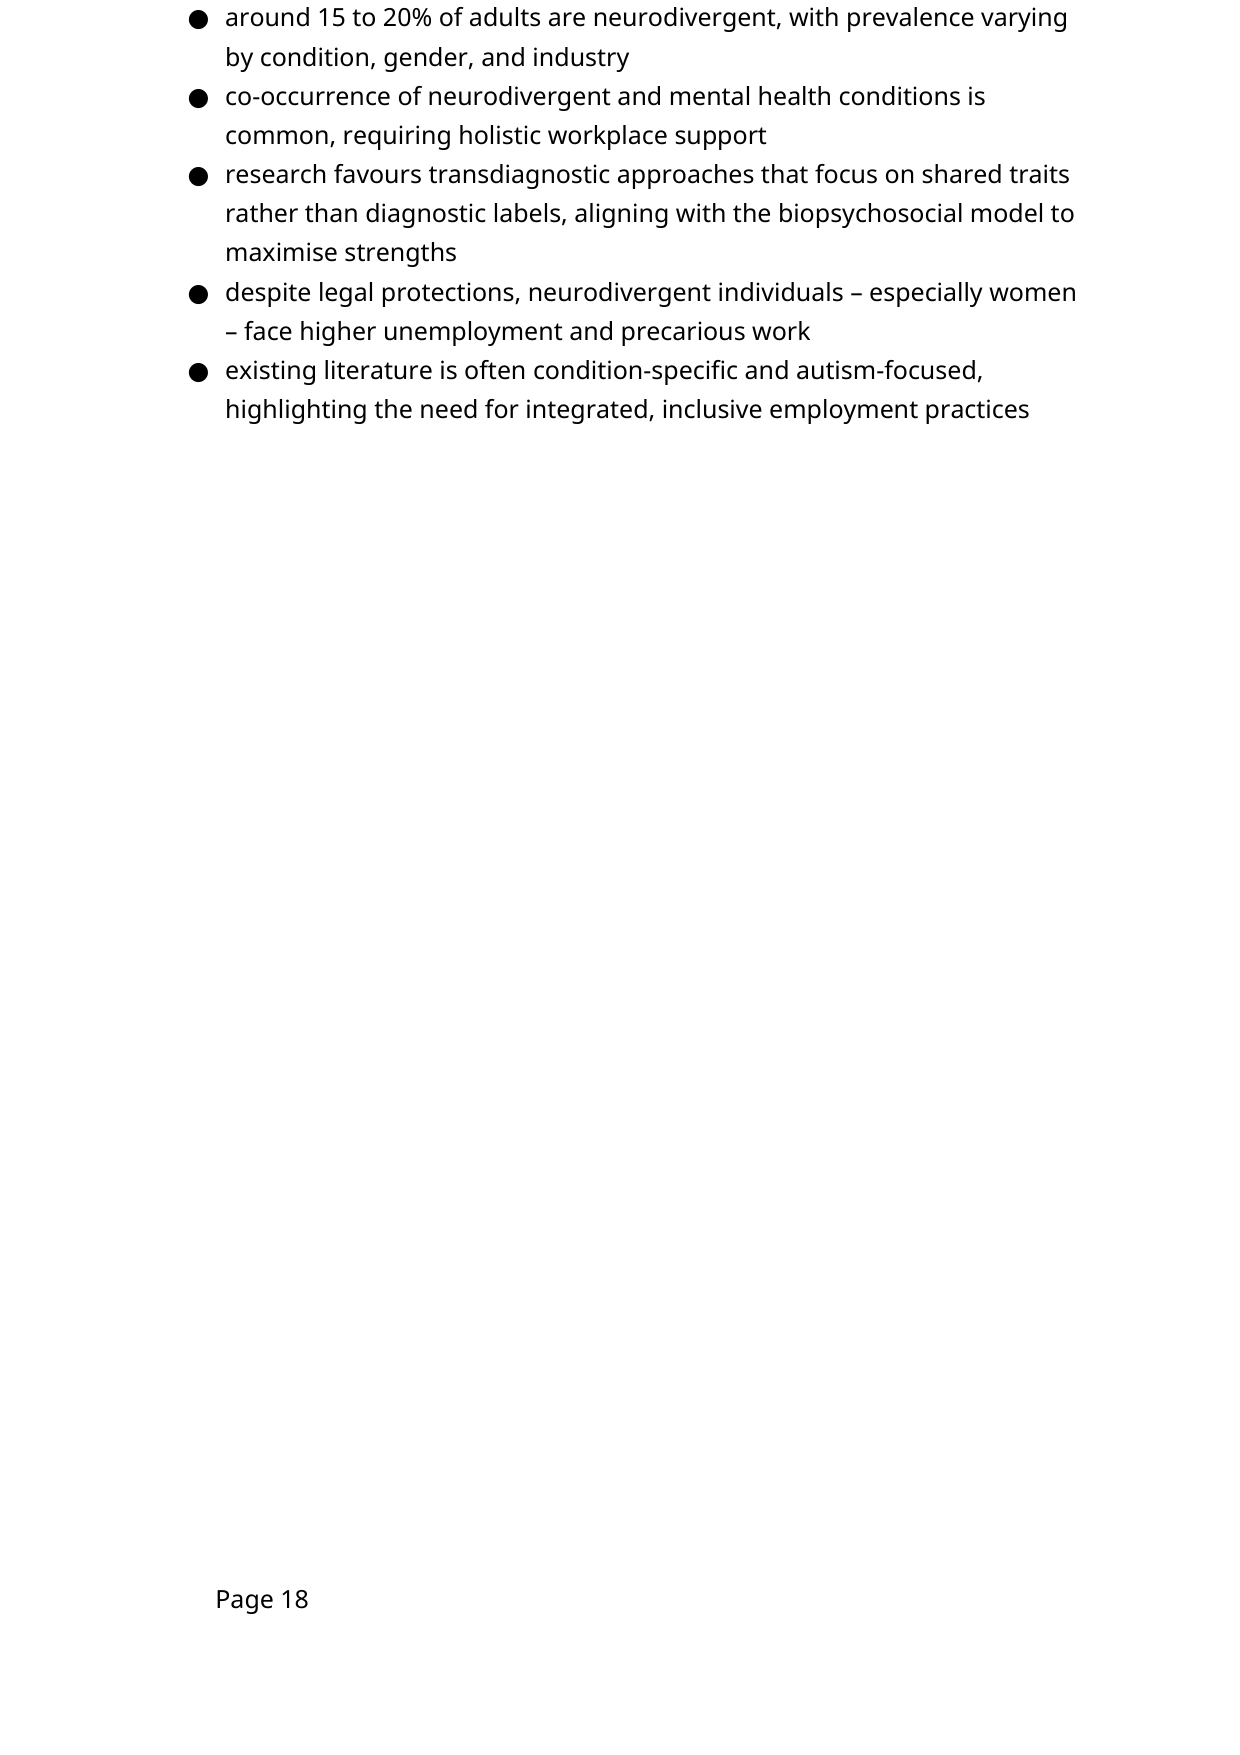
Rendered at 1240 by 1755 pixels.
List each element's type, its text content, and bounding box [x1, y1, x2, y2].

list co-occurrence of neurodivergent and mental health conditions is common, requiring holistic workplace support [187, 78, 1089, 152]
list existing literature is often condition-specific and autism-focused, highlighting the need for integrated, inclusive employment practices [187, 352, 1089, 426]
list research favours transdiagnostic approaches that focus on shared traits rather than diagnostic labels, aligning with the biopsychosocial model to maximise strengths [187, 157, 1089, 269]
list around 15 to 20% of adults are neurodivergent, with prevalence varying by condition, gender, and industry [187, 0, 1089, 73]
list despite legal protections, neurodivergent individuals – especially women – face higher unemployment and precarious work [187, 274, 1089, 347]
